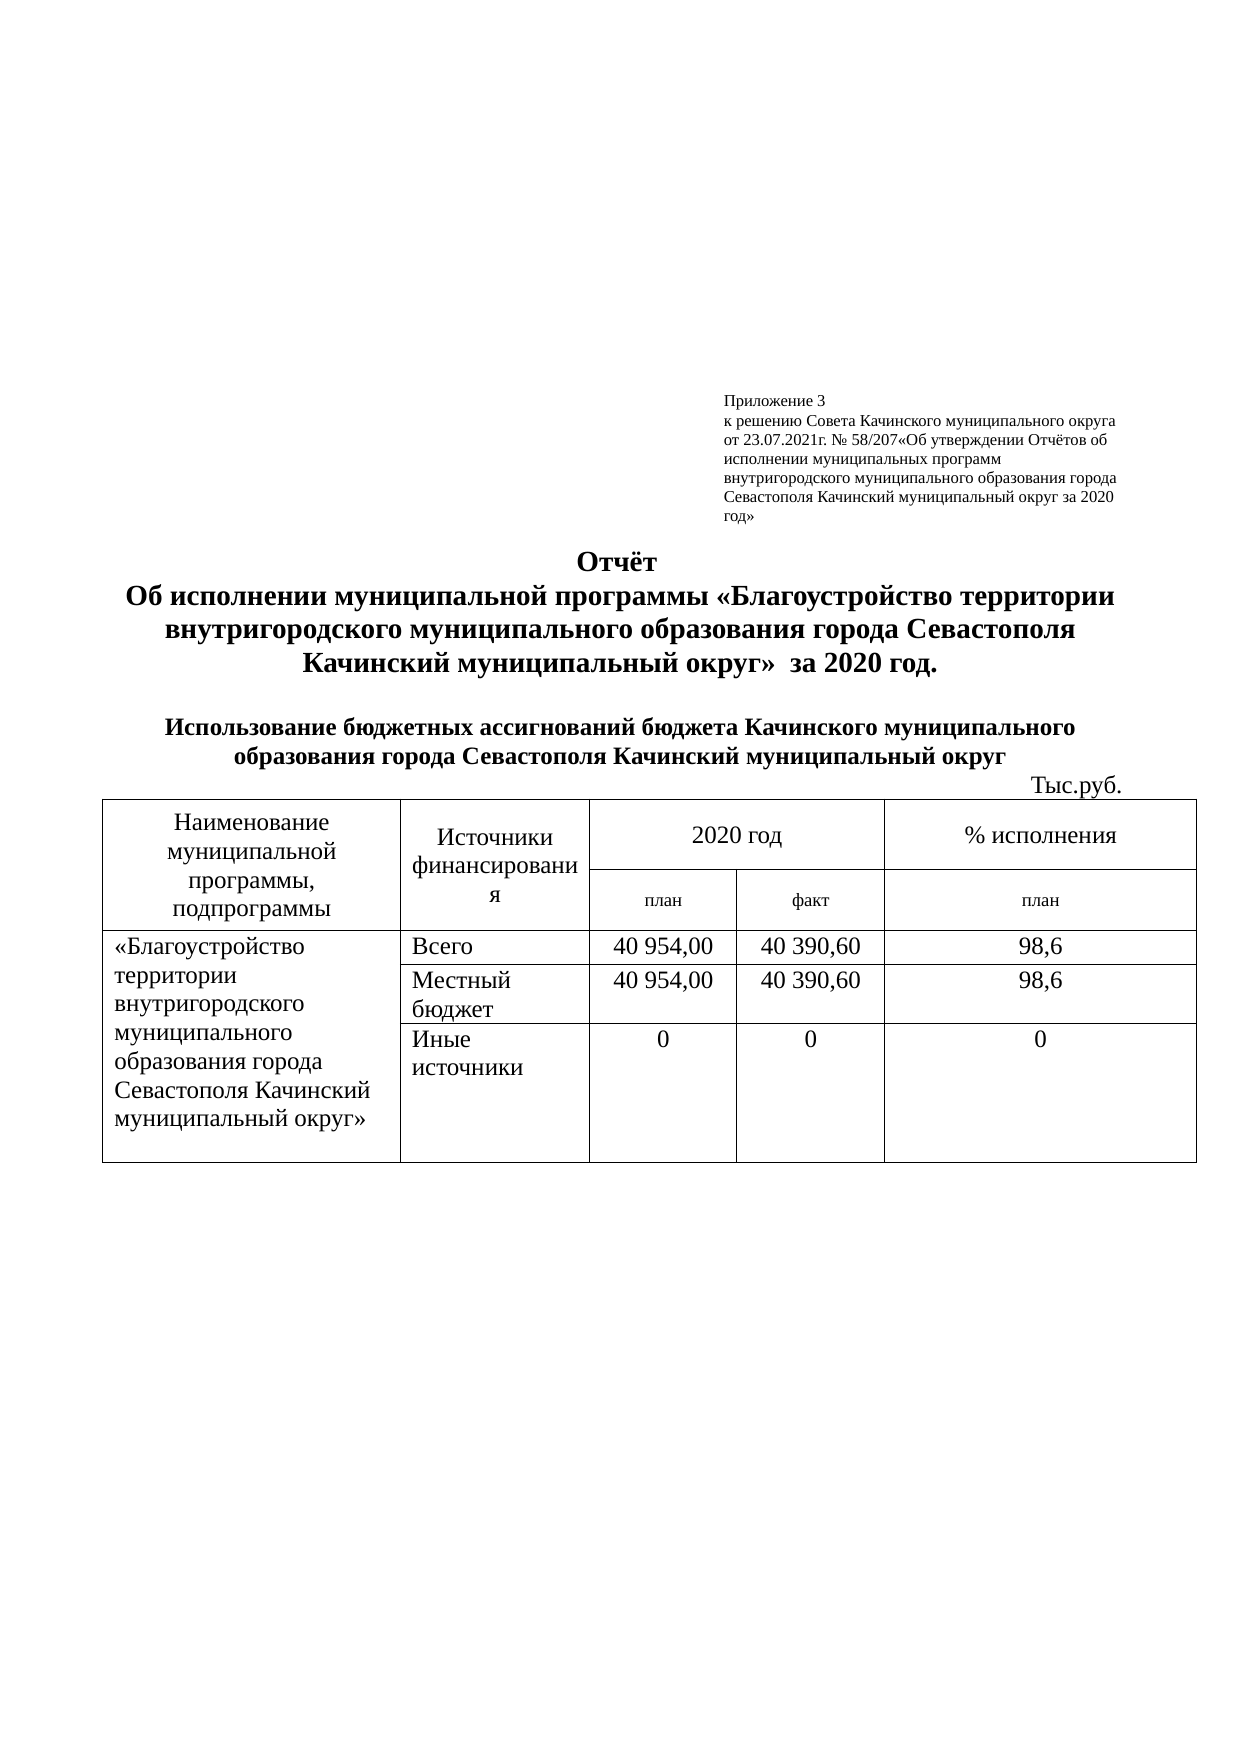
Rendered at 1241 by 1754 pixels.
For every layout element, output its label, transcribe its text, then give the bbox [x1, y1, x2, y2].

table_cell план [885, 870, 1196, 930]
table_header Источники финансирования [401, 800, 589, 930]
table_cell 0 [885, 1024, 1196, 1162]
table_cell 40 390,60 [737, 931, 884, 964]
table_cell 98,6 [885, 931, 1196, 964]
table_cell Всего [401, 931, 589, 964]
table_cell 0 [590, 1024, 736, 1162]
table_cell факт [737, 870, 884, 930]
table_cell 0 [737, 1024, 884, 1162]
text к решению Совета Качинского муниципального округа от 23.07.2021г. № 58/207«Об утверждении Отчётов об исполнении муниципальных программ внутригородского муниципального образования города Севастополя Качинский муниципальный округ за 2020 год» [723, 410, 1122, 525]
table_cell 40 954,00 [590, 965, 736, 1023]
text Приложение 3 [118, 391, 1122, 410]
table_cell 40 390,60 [737, 965, 884, 1023]
table_cell «Благоустройство территории внутригородского муниципального образования города Севастополя Качинский муниципальный округ» [103, 931, 400, 1162]
table_cell 40 954,00 [590, 931, 736, 964]
table_cell Иные источники [401, 1024, 589, 1162]
table_header Наименование муниципальной программы, подпрограммы [103, 800, 400, 930]
text Использование бюджетных ассигнований бюджета Качинского муниципального образования города Севастополя Качинский муниципальный округ [118, 712, 1122, 770]
text Тыс.руб. [118, 770, 1122, 798]
table_header % исполнения [885, 800, 1196, 869]
text Отчёт [118, 544, 1122, 578]
table_header 2020 год [590, 800, 884, 869]
text Об исполнении муниципальной программы «Благоустройство территории внутригородского муниципального образования города Севастополя Качинский муниципальный округ» за 2020 год. [118, 578, 1122, 679]
table_cell 98,6 [885, 965, 1196, 1023]
table_cell план [590, 870, 736, 930]
table_cell Местный бюджет [401, 965, 589, 1023]
